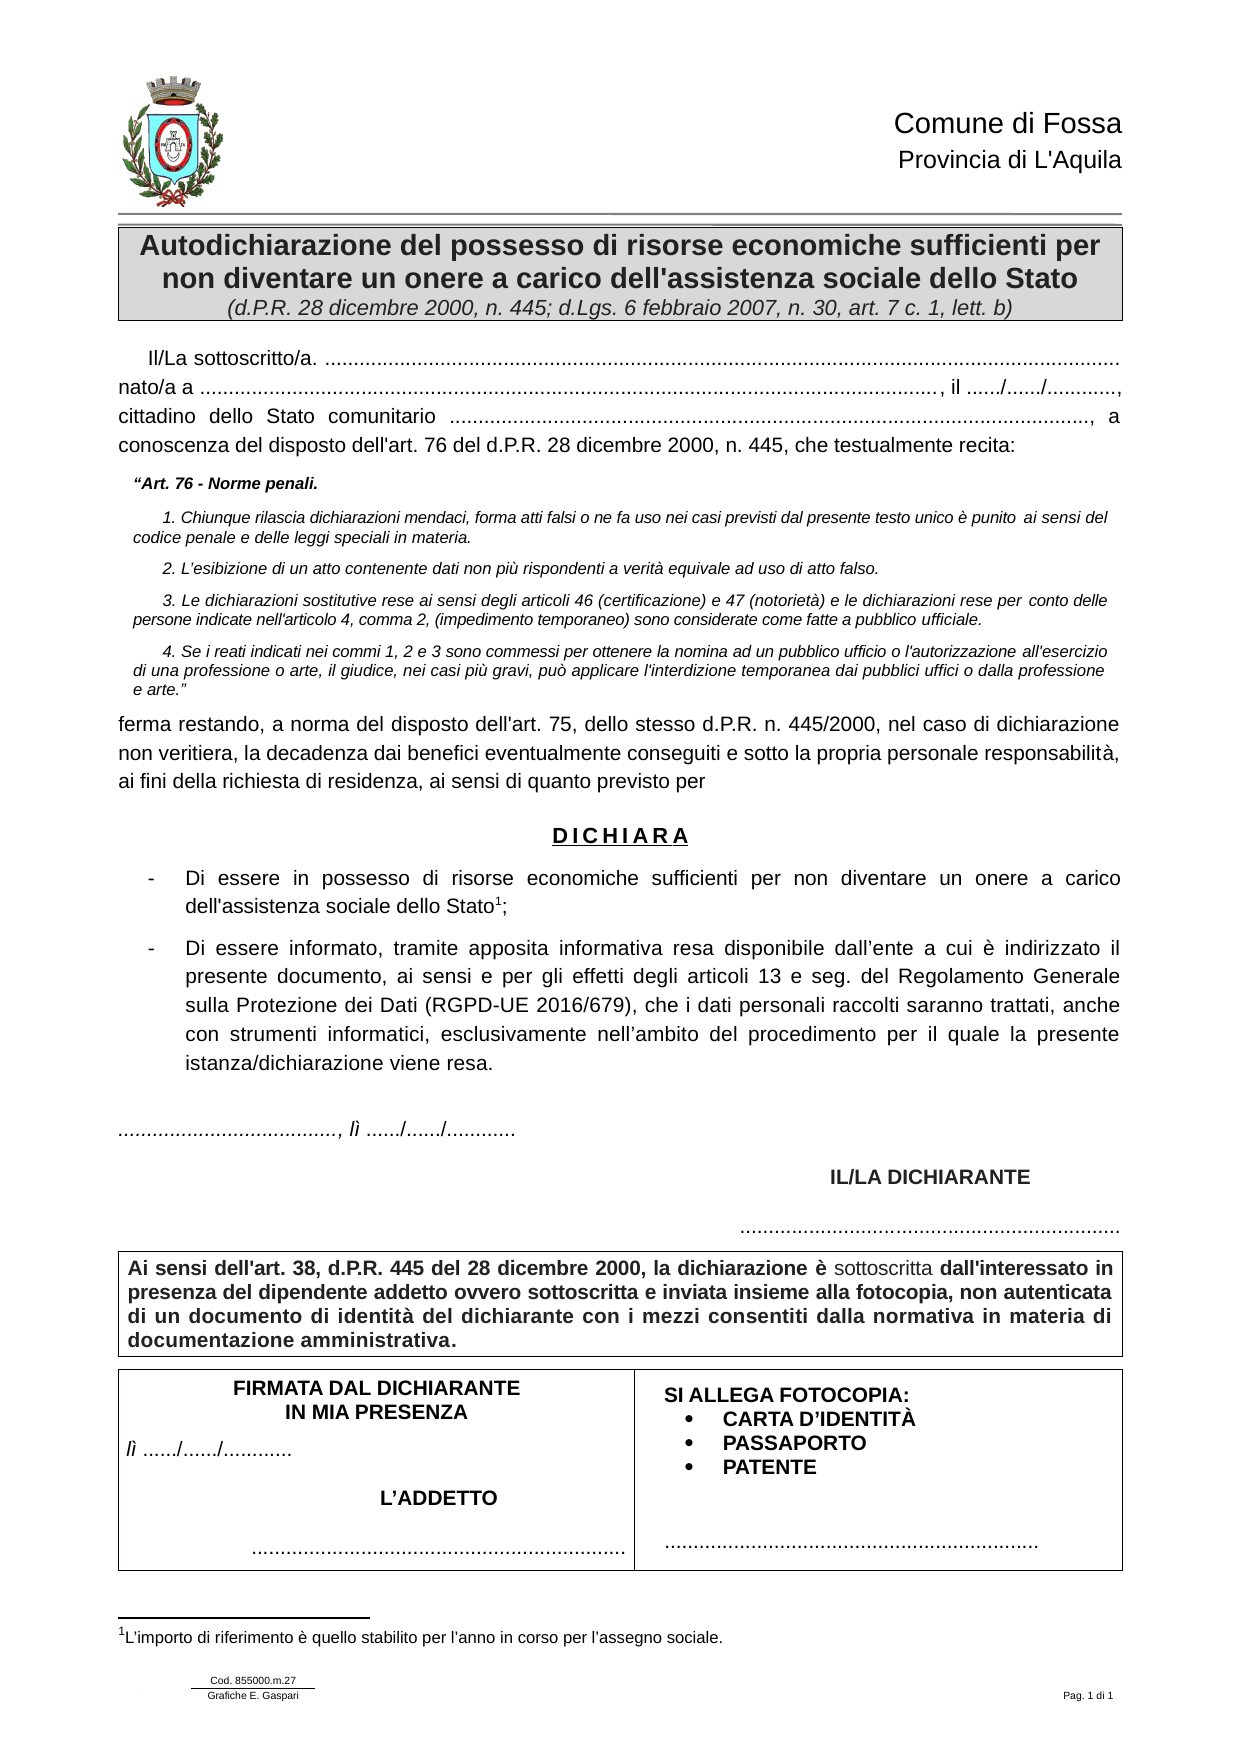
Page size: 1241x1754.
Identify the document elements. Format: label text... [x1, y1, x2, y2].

text “Art. 76 - Norme penali. [133, 474, 1107, 493]
text DICHIARA [118, 823, 1122, 848]
list Di essere in possesso di risorse economiche sufficienti per non diventare un onere a carico dell'assistenza sociale dello Stato; [148, 866, 1122, 918]
list L’importo di riferimento è quello stabilito per l’anno in corso per l’assegno sociale. [118, 1624, 1122, 1648]
text Comune di Fossa [224, 106, 1122, 140]
text .................................................................. [738, 1214, 1122, 1238]
text 4. Se i reati indicati nei commi 1, 2 e 3 sono commessi per ottenere la nomina ad un pubblico ufficio o l'autorizzazione all'esercizio di una professione o arte, il giudice, nei casi più gravi, può applicare l'interdizione temporanea dai pubblici uffici o dalla professione e arte.” [133, 642, 1107, 699]
text Il/La sottoscritto/a. .......................................................................................................................................... nato/a a ................................................................................................................................, il ....../....../............, cittadino dello Stato comunitario ..............................................................................................................., a conoscenza del disposto dell'art. 76 del d.P.R. 28 dicembre 2000, n. 445, che testualmente recita: [118, 346, 1122, 456]
table_header Autodichiarazione del possesso di risorse economiche sufficienti per non diventare un onere a carico dell'assistenza sociale dello Stato (d.P.R. 28 dicembre 2000, n. 445; d.Lgs. 6 febbraio 2007, n. 30, art. 7 c. 1, lett. b) [119, 228, 1122, 320]
text Provincia di L'Aquila [224, 145, 1122, 174]
table_header Ai sensi dell'art. 38, d.P.R. 445 del 28 dicembre 2000, la dichiarazione è sottoscritta dall'interessato in presenza del dipendente addetto ovvero sottoscritta e inviata insieme alla fotocopia, non autenticata di un documento di identità del dichiarante con i mezzi consentiti dalla normativa in materia di documentazione amministrativa. [119, 1252, 1122, 1356]
text IL/LA DICHIARANTE [738, 1165, 1122, 1189]
text ......................................, lì ....../....../............ [118, 1117, 1122, 1141]
table_header FIRMATA DAL DICHIARANTE IN MIA PRESENZA lì ....../....../............ L’ADDETTO ................................................................. [119, 1370, 634, 1570]
text 2. L’esibizione di un atto contenente dati non più rispondenti a verità equivale ad uso di atto falso. [133, 559, 1107, 578]
table_header SI ALLEGA FOTOCOPIA: CARTA D’IDENTITÀ PASSAPORTO PATENTE ................................................................. [635, 1370, 1122, 1570]
picture [122, 76, 224, 207]
text ai fini della richiesta di residenza, ai sensi di quanto previsto per [118, 769, 1122, 793]
text ferma restando, a norma del disposto dell'art. 75, dello stesso d.P.R. n. 445/2000, nel caso di dichiarazione non veritiera, la decadenza dai benefici eventualmente conseguiti e sotto la propria personale responsabilità, [118, 712, 1122, 764]
list Di essere informato, tramite apposita informativa resa disponibile dall’ente a cui è indirizzato il presente documento, ai sensi e per gli effetti degli articoli 13 e seg. del Regolamento Generale sulla Protezione dei Dati (RGPD-UE 2016/679), che i dati personali raccolti saranno trattati, anche con strumenti informatici, esclusivamente nell’ambito del procedimento per il quale la presente istanza/dichiarazione viene resa. [148, 936, 1122, 1074]
text 3. Le dichiarazioni sostitutive rese ai sensi degli articoli 46 (certificazione) e 47 (notorietà) e le dichiarazioni rese per conto delle persone indicate nell'articolo 4, comma 2, (impedimento temporaneo) sono considerate come fatte a pubblico ufficiale. [133, 591, 1107, 629]
text 1. Chiunque rilascia dichiarazioni mendaci, forma atti falsi o ne fa uso nei casi previsti dal presente testo unico è punito ai sensi del codice penale e delle leggi speciali in materia. [133, 508, 1107, 547]
